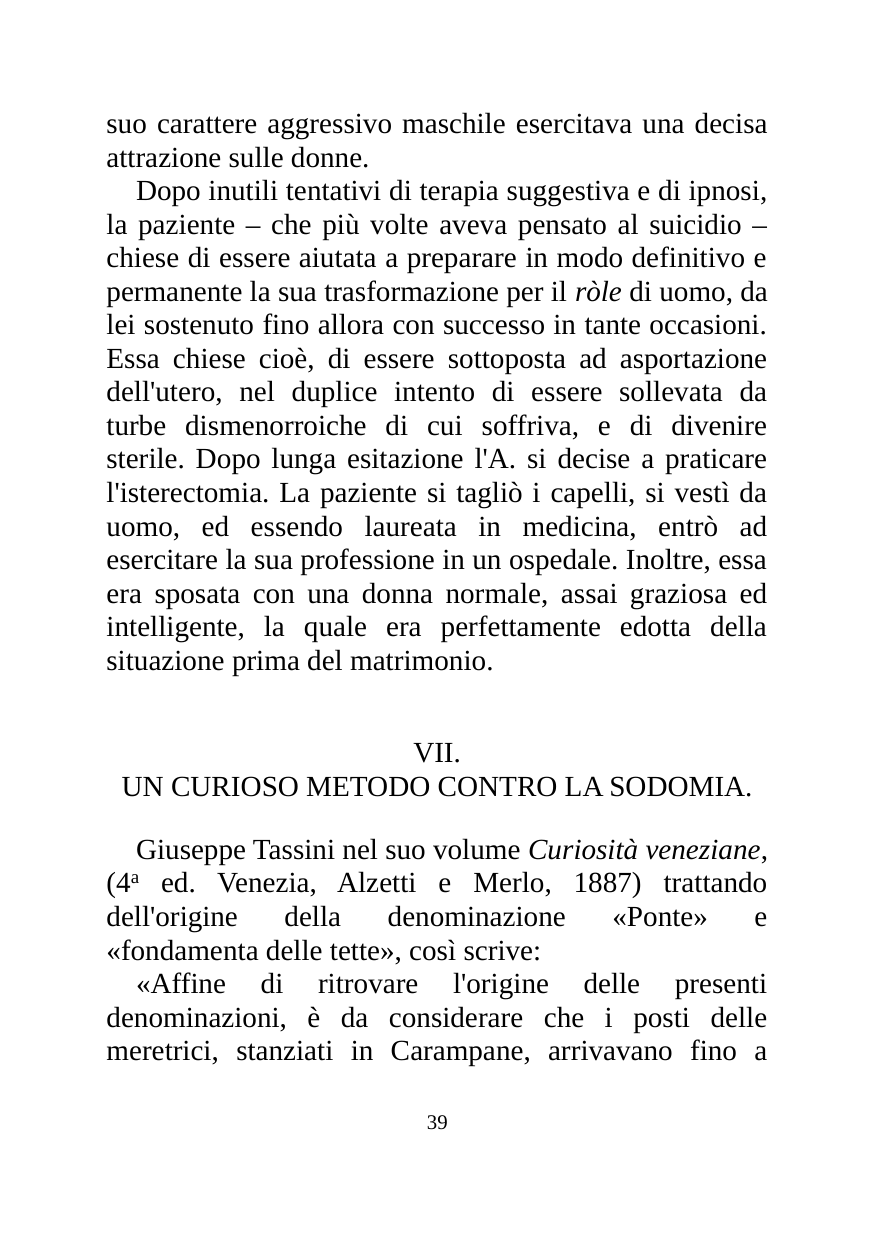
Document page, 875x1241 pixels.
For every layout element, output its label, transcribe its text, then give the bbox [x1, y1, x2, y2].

text «Affine di ritrovare l'origine delle presenti denominazioni, è da considerare che i posti delle meretrici, stanziati in Carampane, arrivavano fino a [106, 966, 768, 1067]
text Giuseppe Tassini nel suo volume Curiosità veneziane, (4a ed. Venezia, Alzetti e Merlo, 1887) trattando dell'origine della denominazione «Ponte» e «fondamenta delle tette», così scrive: [106, 832, 768, 966]
subtitle VII. UN CURIOSO METODO CONTRO LA SODOMIA. [106, 736, 768, 803]
text Dopo inutili tentativi di terapia suggestiva e di ipnosi, la paziente – che più volte aveva pensato al suicidio – chiese di essere aiutata a preparare in modo definitivo e permanente la sua trasformazione per il ròle di uomo, da lei sostenuto fino allora con successo in tante occasioni. Essa chiese cioè, di essere sottoposta ad asportazione dell'utero, nel duplice intento di essere sollevata da turbe dismenorroiche di cui soffriva, e di divenire sterile. Dopo lunga esitazione l'A. si decise a praticare l'isterectomia. La paziente si tagliò i capelli, si vestì da uomo, ed essendo laureata in medicina, entrò ad esercitare la sua professione in un ospedale. Inoltre, essa era sposata con una donna normale, assai graziosa ed intelligente, la quale era perfettamente edotta della situazione prima del matrimonio. [106, 173, 768, 676]
text suo carattere aggressivo maschile esercitava una decisa attrazione sulle donne. [106, 106, 768, 173]
